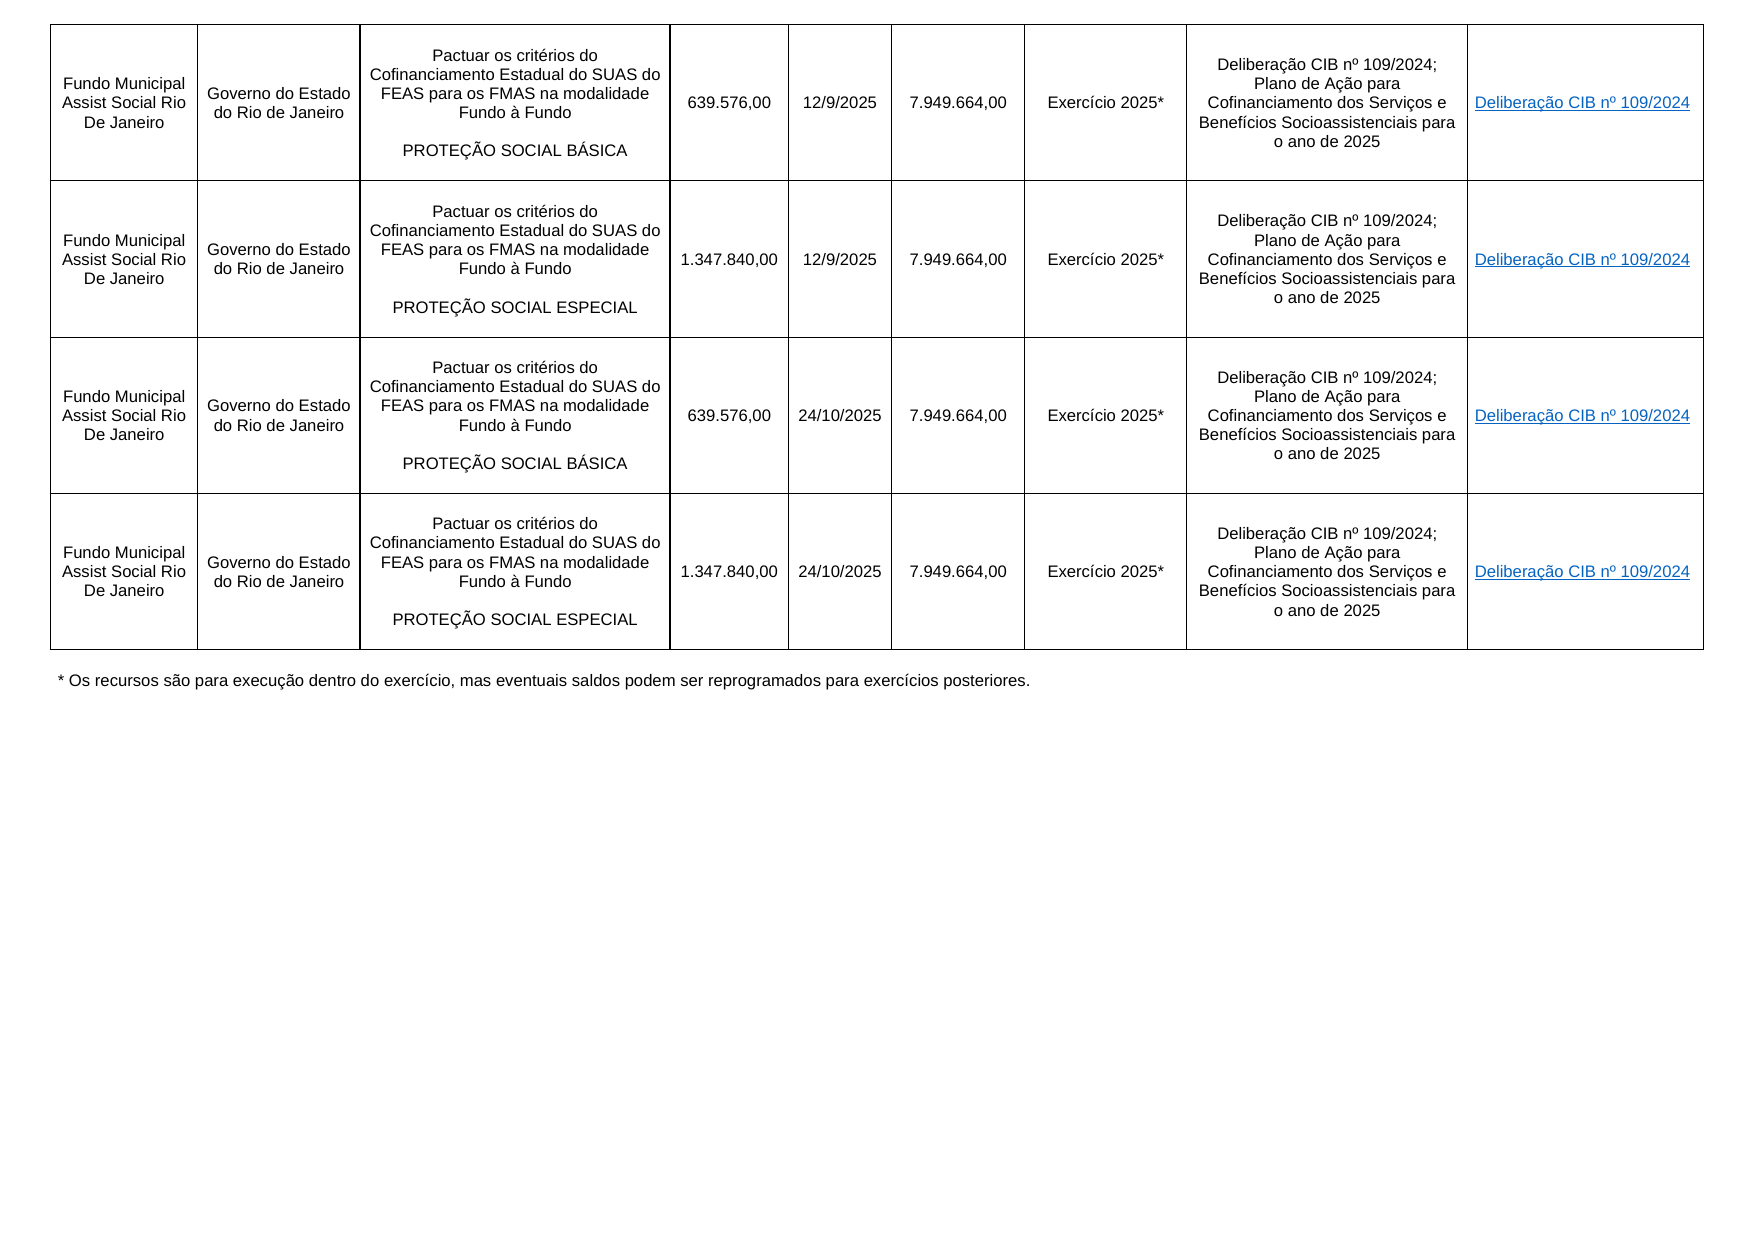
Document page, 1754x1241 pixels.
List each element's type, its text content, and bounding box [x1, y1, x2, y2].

table_cell 24/10/2025 [789, 338, 891, 493]
table_cell 7.949.664,00 [892, 25, 1024, 180]
table_cell Governo do Estado do Rio de Janeiro [198, 25, 359, 180]
table_cell Exercício 2025* [1025, 25, 1186, 180]
table_cell 1.347.840,00 [671, 494, 788, 649]
table_cell 24/10/2025 [789, 494, 891, 649]
table_cell 639.576,00 [671, 338, 788, 493]
table_cell Fundo Municipal Assist Social Rio De Janeiro [51, 25, 197, 180]
table_cell 12/9/2025 [789, 25, 891, 180]
table_cell Pactuar os critérios do Cofinanciamento Estadual do SUAS do FEAS para os FMAS na modalidade Fundo à Fundo PROTEÇÃO SOCIAL ESPECIAL [361, 494, 669, 649]
table_cell Fundo Municipal Assist Social Rio De Janeiro [51, 181, 197, 337]
table_cell Deliberação CIB nº 109/2024 [1468, 25, 1703, 180]
table_cell Governo do Estado do Rio de Janeiro [198, 181, 359, 337]
table_cell Deliberação CIB nº 109/2024; Plano de Ação para Cofinanciamento dos Serviços e Benefícios Socioassistenciais para o ano de 2025 [1187, 25, 1467, 180]
table_cell Deliberação CIB nº 109/2024 [1468, 494, 1703, 649]
table_cell Deliberação CIB nº 109/2024; Plano de Ação para Cofinanciamento dos Serviços e Benefícios Socioassistenciais para o ano de 2025 [1187, 338, 1467, 493]
table_cell Fundo Municipal Assist Social Rio De Janeiro [51, 338, 197, 493]
table_cell 7.949.664,00 [892, 181, 1024, 337]
table_cell Governo do Estado do Rio de Janeiro [198, 338, 359, 493]
table_cell Deliberação CIB nº 109/2024 [1468, 338, 1703, 493]
table_cell Pactuar os critérios do Cofinanciamento Estadual do SUAS do FEAS para os FMAS na modalidade Fundo à Fundo PROTEÇÃO SOCIAL ESPECIAL [361, 181, 669, 337]
table_cell 12/9/2025 [789, 181, 891, 337]
table_cell 7.949.664,00 [892, 338, 1024, 493]
table_cell Deliberação CIB nº 109/2024; Plano de Ação para Cofinanciamento dos Serviços e Benefícios Socioassistenciais para o ano de 2025 [1187, 494, 1467, 649]
table_cell Exercício 2025* [1025, 338, 1186, 493]
table_cell Deliberação CIB nº 109/2024 [1468, 181, 1703, 337]
table_cell * Os recursos são para execução dentro do exercício, mas eventuais saldos podem ser reprogramados para exercícios posteriores. [50, 650, 1704, 710]
table_cell Pactuar os critérios do Cofinanciamento Estadual do SUAS do FEAS para os FMAS na modalidade Fundo à Fundo PROTEÇÃO SOCIAL BÁSICA [361, 25, 669, 180]
table_cell Exercício 2025* [1025, 494, 1186, 649]
table_cell 7.949.664,00 [892, 494, 1024, 649]
table_cell Exercício 2025* [1025, 181, 1186, 337]
table_cell Pactuar os critérios do Cofinanciamento Estadual do SUAS do FEAS para os FMAS na modalidade Fundo à Fundo PROTEÇÃO SOCIAL BÁSICA [361, 338, 669, 493]
table_cell Fundo Municipal Assist Social Rio De Janeiro [51, 494, 197, 649]
table_cell 1.347.840,00 [671, 181, 788, 337]
table_cell Governo do Estado do Rio de Janeiro [198, 494, 359, 649]
table_cell 639.576,00 [671, 25, 788, 180]
table_cell Deliberação CIB nº 109/2024; Plano de Ação para Cofinanciamento dos Serviços e Benefícios Socioassistenciais para o ano de 2025 [1187, 181, 1467, 337]
